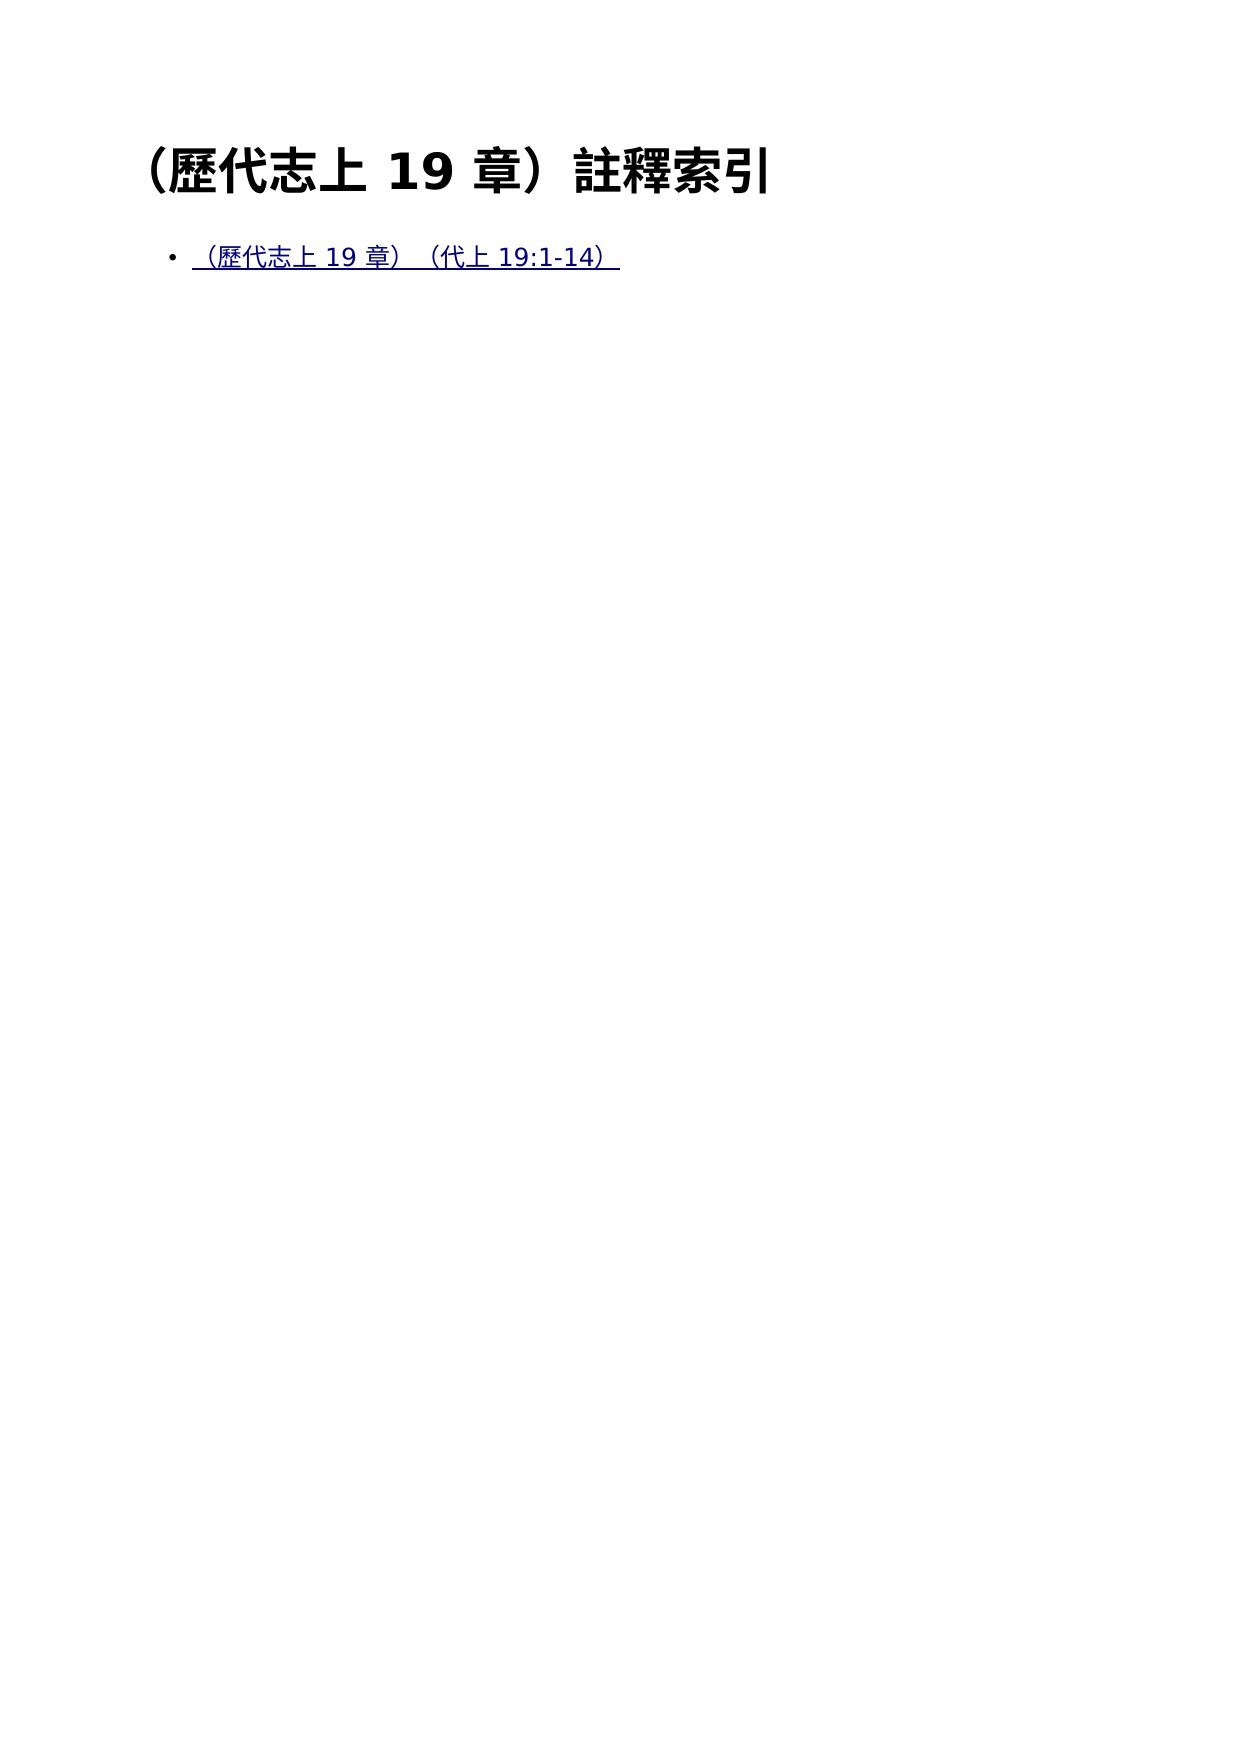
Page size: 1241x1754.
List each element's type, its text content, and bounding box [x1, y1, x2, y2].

list （歷代志上 19 章）（代上 19:1-14） [177, 243, 1122, 272]
subtitle （歷代志上 19 章）註釋索引 [118, 143, 1122, 201]
